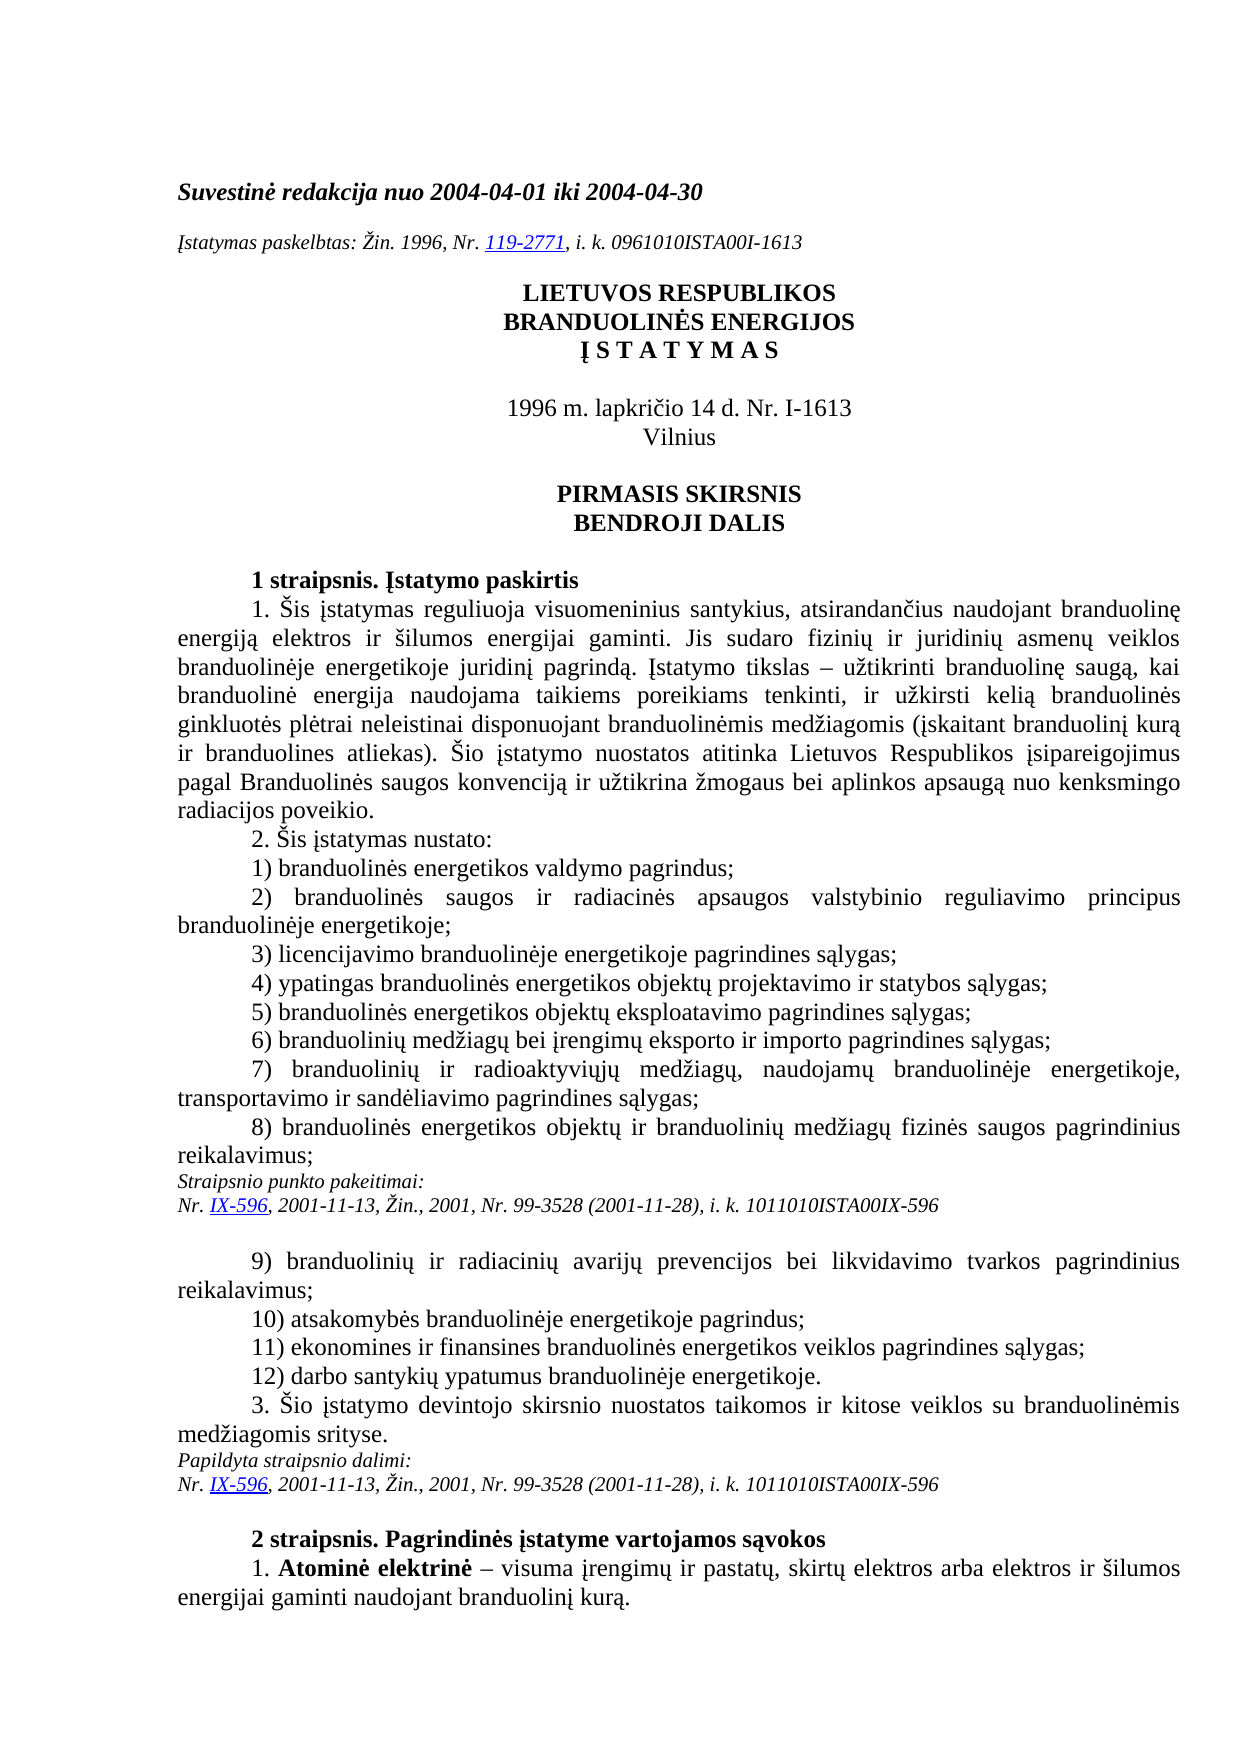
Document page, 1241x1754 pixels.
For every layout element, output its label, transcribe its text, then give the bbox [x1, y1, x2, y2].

text 1. Atominė elektrinė – visuma įrengimų ir pastatų, skirtų elektros arba elektros ir šilumos energijai gaminti naudojant branduolinį kurą. [177, 1553, 1181, 1611]
text 6) branduolinių medžiagų bei įrengimų eksporto ir importo pagrindines sąlygas; [177, 1026, 1181, 1054]
text 12) darbo santykių ypatumus branduolinėje energetikoje. [177, 1361, 1181, 1390]
text 10) atsakomybės branduolinėje energetikoje pagrindus; [177, 1304, 1181, 1332]
text 1996 m. lapkričio 14 d. Nr. I-1613 [177, 393, 1181, 422]
text 1 straipsnis. Įstatymo paskirtis [177, 566, 1181, 594]
text 8) branduolinės energetikos objektų ir branduolinių medžiagų fizinės saugos pagrindinius reikalavimus; [177, 1112, 1181, 1169]
text BENDROJI DALIS [177, 508, 1181, 537]
text Suvestinė redakcija nuo 2004-04-01 iki 2004-04-30 [177, 177, 1181, 206]
text 11) ekonomines ir finansines branduolinės energetikos veiklos pagrindines sąlygas; [177, 1332, 1181, 1361]
text 9) branduolinių ir radiacinių avarijų prevencijos bei likvidavimo tvarkos pagrindinius reikalavimus; [177, 1246, 1181, 1304]
text 5) branduolinės energetikos objektų eksploatavimo pagrindines sąlygas; [177, 997, 1181, 1026]
text LIETUVOS RESPUBLIKOS BRANDUOLINĖS ENERGIJOS Į S T A T Y M A S [177, 278, 1181, 364]
text 1. Šis įstatymas reguliuoja visuomeninius santykius, atsirandančius naudojant branduolinę energiją elektros ir šilumos energijai gaminti. Jis sudaro fizinių ir juridinių asmenų veiklos branduolinėje energetikoje juridinį pagrindą. Įstatymo tikslas – užtikrinti branduolinę saugą, kai branduolinė energija naudojama taikiems poreikiams tenkinti, ir užkirsti kelią branduolinės ginkluotės plėtrai neleistinai disponuojant branduolinėmis medžiagomis (įskaitant branduolinį kurą ir branduolines atliekas). Šio įstatymo nuostatos atitinka Lietuvos Respublikos įsipareigojimus pagal Branduolinės saugos konvenciją ir užtikrina žmogaus bei aplinkos apsaugą nuo kenksmingo radiacijos poveikio. [177, 594, 1181, 824]
text Įstatymas paskelbtas: Žin. 1996, Nr. 119-2771, i. k. 0961010ISTA00I-1613 [177, 230, 1181, 254]
text 2) branduolinės saugos ir radiacinės apsaugos valstybinio reguliavimo principus branduolinėje energetikoje; [177, 882, 1181, 939]
text 2. Šis įstatymas nustato: [177, 824, 1181, 853]
text Nr. IX-596, 2001-11-13, Žin., 2001, Nr. 99-3528 (2001-11-28), i. k. 1011010ISTA00IX-596 [177, 1472, 1181, 1496]
text 2 straipsnis. Pagrindinės įstatyme vartojamos sąvokos [177, 1524, 1181, 1553]
text Straipsnio punkto pakeitimai: [177, 1169, 1181, 1193]
text 3) licencijavimo branduolinėje energetikoje pagrindines sąlygas; [177, 939, 1181, 968]
text Papildyta straipsnio dalimi: [177, 1447, 1181, 1472]
text 4) ypatingas branduolinės energetikos objektų projektavimo ir statybos sąlygas; [177, 968, 1181, 997]
text 1) branduolinės energetikos valdymo pagrindus; [177, 853, 1181, 882]
text Vilnius [177, 422, 1181, 451]
text 3. Šio įstatymo devintojo skirsnio nuostatos taikomos ir kitose veiklos su branduolinėmis medžiagomis srityse. [177, 1390, 1181, 1447]
text Nr. IX-596, 2001-11-13, Žin., 2001, Nr. 99-3528 (2001-11-28), i. k. 1011010ISTA00IX-596 [177, 1193, 1181, 1217]
text 7) branduolinių ir radioaktyviųjų medžiagų, naudojamų branduolinėje energetikoje, transportavimo ir sandėliavimo pagrindines sąlygas; [177, 1054, 1181, 1112]
text PIRMASIS SKIRSNIS [177, 479, 1181, 508]
